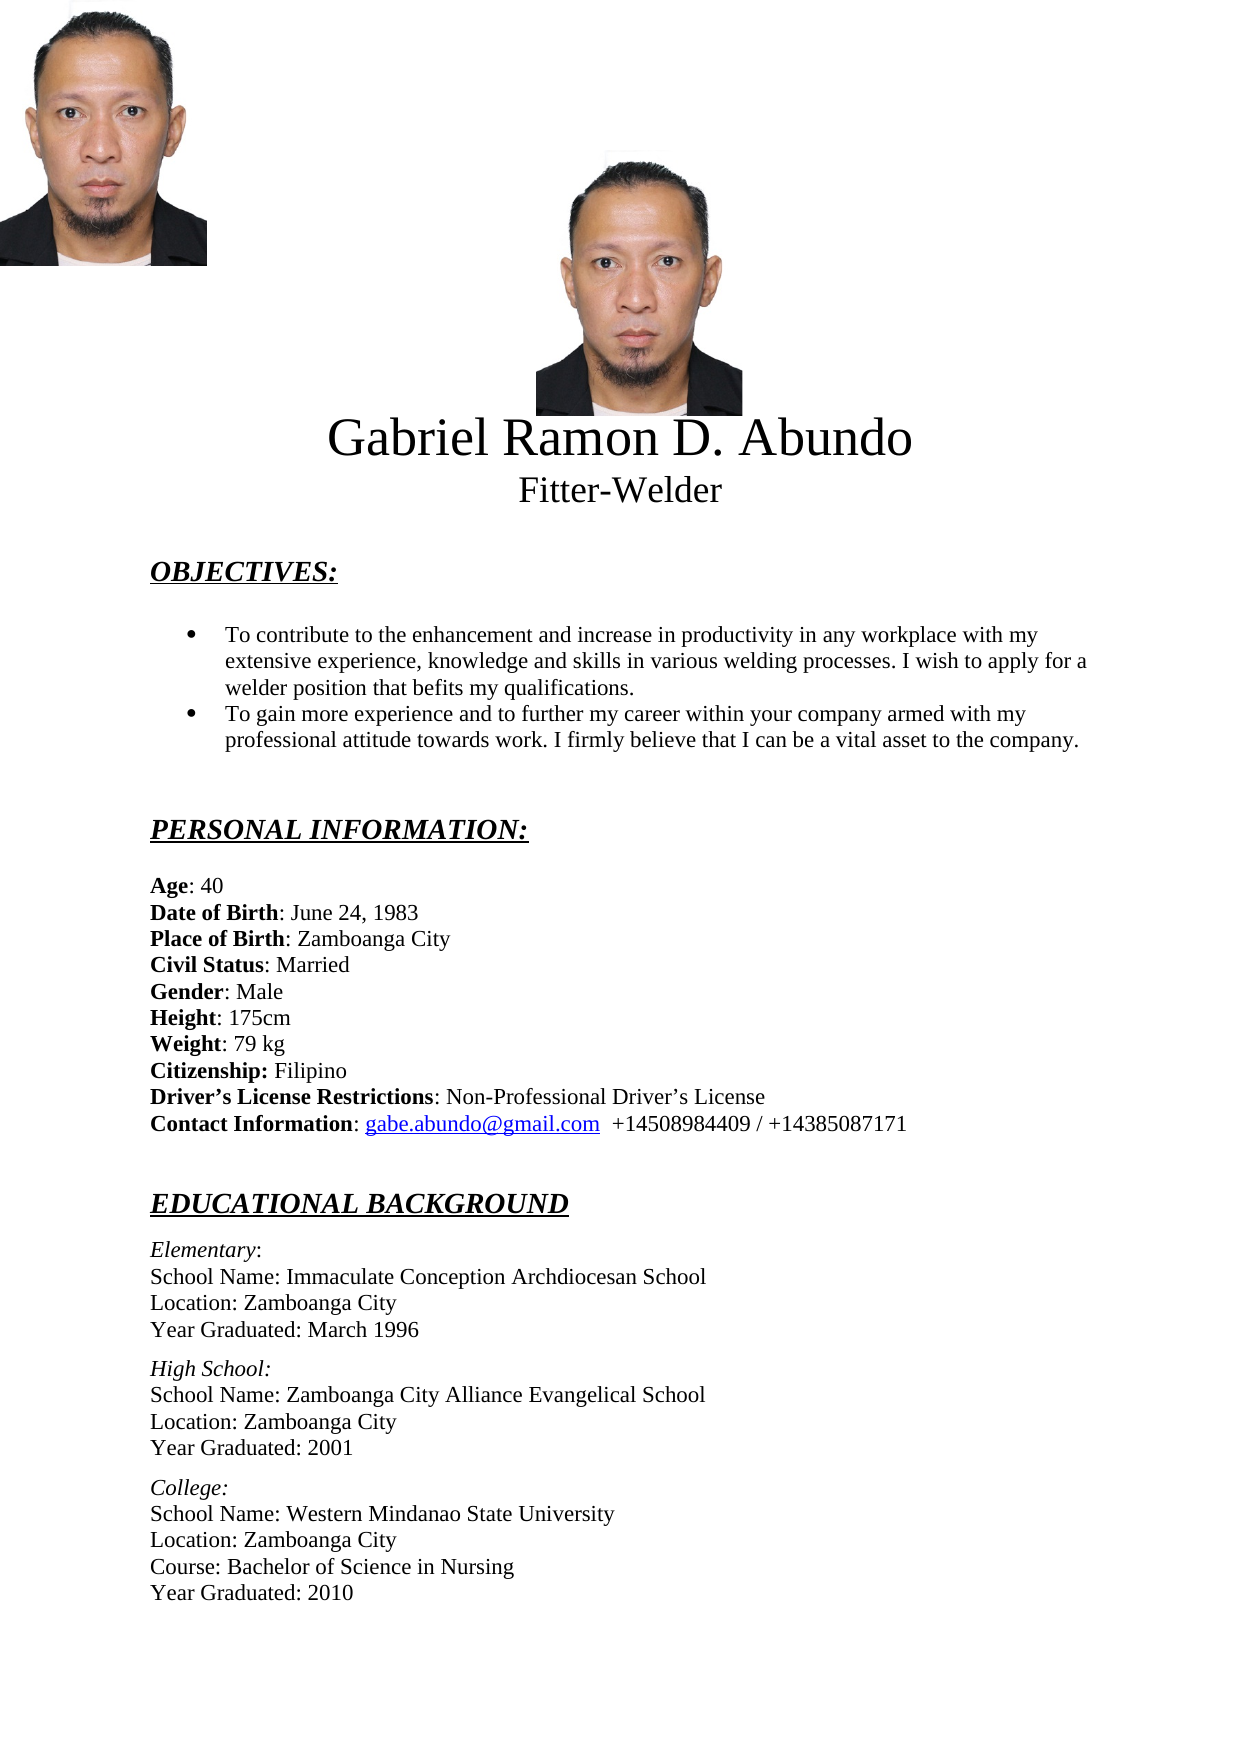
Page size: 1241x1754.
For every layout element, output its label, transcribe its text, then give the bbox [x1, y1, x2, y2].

text Year Graduated: 2010 [150, 1579, 1090, 1605]
text High School: [150, 1355, 1090, 1381]
text Location: Zamboanga City [150, 1526, 1090, 1553]
text Driver’s License Restrictions: Non-Professional Driver’s License [150, 1083, 1090, 1109]
text Height: 175cm [150, 1004, 1090, 1031]
text Fitter-Welder [150, 467, 1090, 511]
text Elementary: [150, 1237, 1090, 1263]
text Course: Bachelor of Science in Nursing [150, 1553, 1090, 1579]
text EDUCATIONAL BACKGROUND [150, 1186, 1090, 1220]
text School Name: Western Mindanao State University [150, 1500, 1090, 1526]
text Year Graduated: March 1996 [150, 1316, 1090, 1342]
text PERSONAL INFORMATION: [150, 812, 1090, 846]
text Year Graduated: 2001 [150, 1434, 1090, 1461]
picture [0, 0, 207, 266]
text Contact Information: gabe.abundo@gmail.com +14508984409 / +14385087171 [150, 1109, 1090, 1136]
text Civil Status: Married [150, 951, 1090, 978]
text Citizenship: Filipino [150, 1057, 1090, 1083]
text Place of Birth: Zamboanga City [150, 925, 1090, 951]
text OBJECTIVES: [150, 554, 1090, 587]
text Gabriel Ramon D. Abundo [150, 405, 1090, 467]
text Age: 40 [150, 872, 1090, 899]
text School Name: Zamboanga City Alliance Evangelical School [150, 1381, 1090, 1408]
text Location: Zamboanga City [150, 1289, 1090, 1316]
text School Name: Immaculate Conception Archdiocesan School [150, 1263, 1090, 1289]
text Weight: 79 kg [150, 1031, 1090, 1057]
text Gender: Male [150, 978, 1090, 1004]
text College: [150, 1474, 1090, 1500]
picture [536, 150, 743, 416]
text Date of Birth: June 24, 1983 [150, 899, 1090, 925]
text Location: Zamboanga City [150, 1408, 1090, 1434]
list To gain more experience and to further my career within your company armed with my professional attitude towards work. I firmly believe that I can be a vital asset to the company. [187, 700, 1090, 753]
list To contribute to the enhancement and increase in productivity in any workplace with my extensive experience, knowledge and skills in various welding processes. I wish to apply for a welder position that befits my qualifications. [187, 621, 1090, 700]
